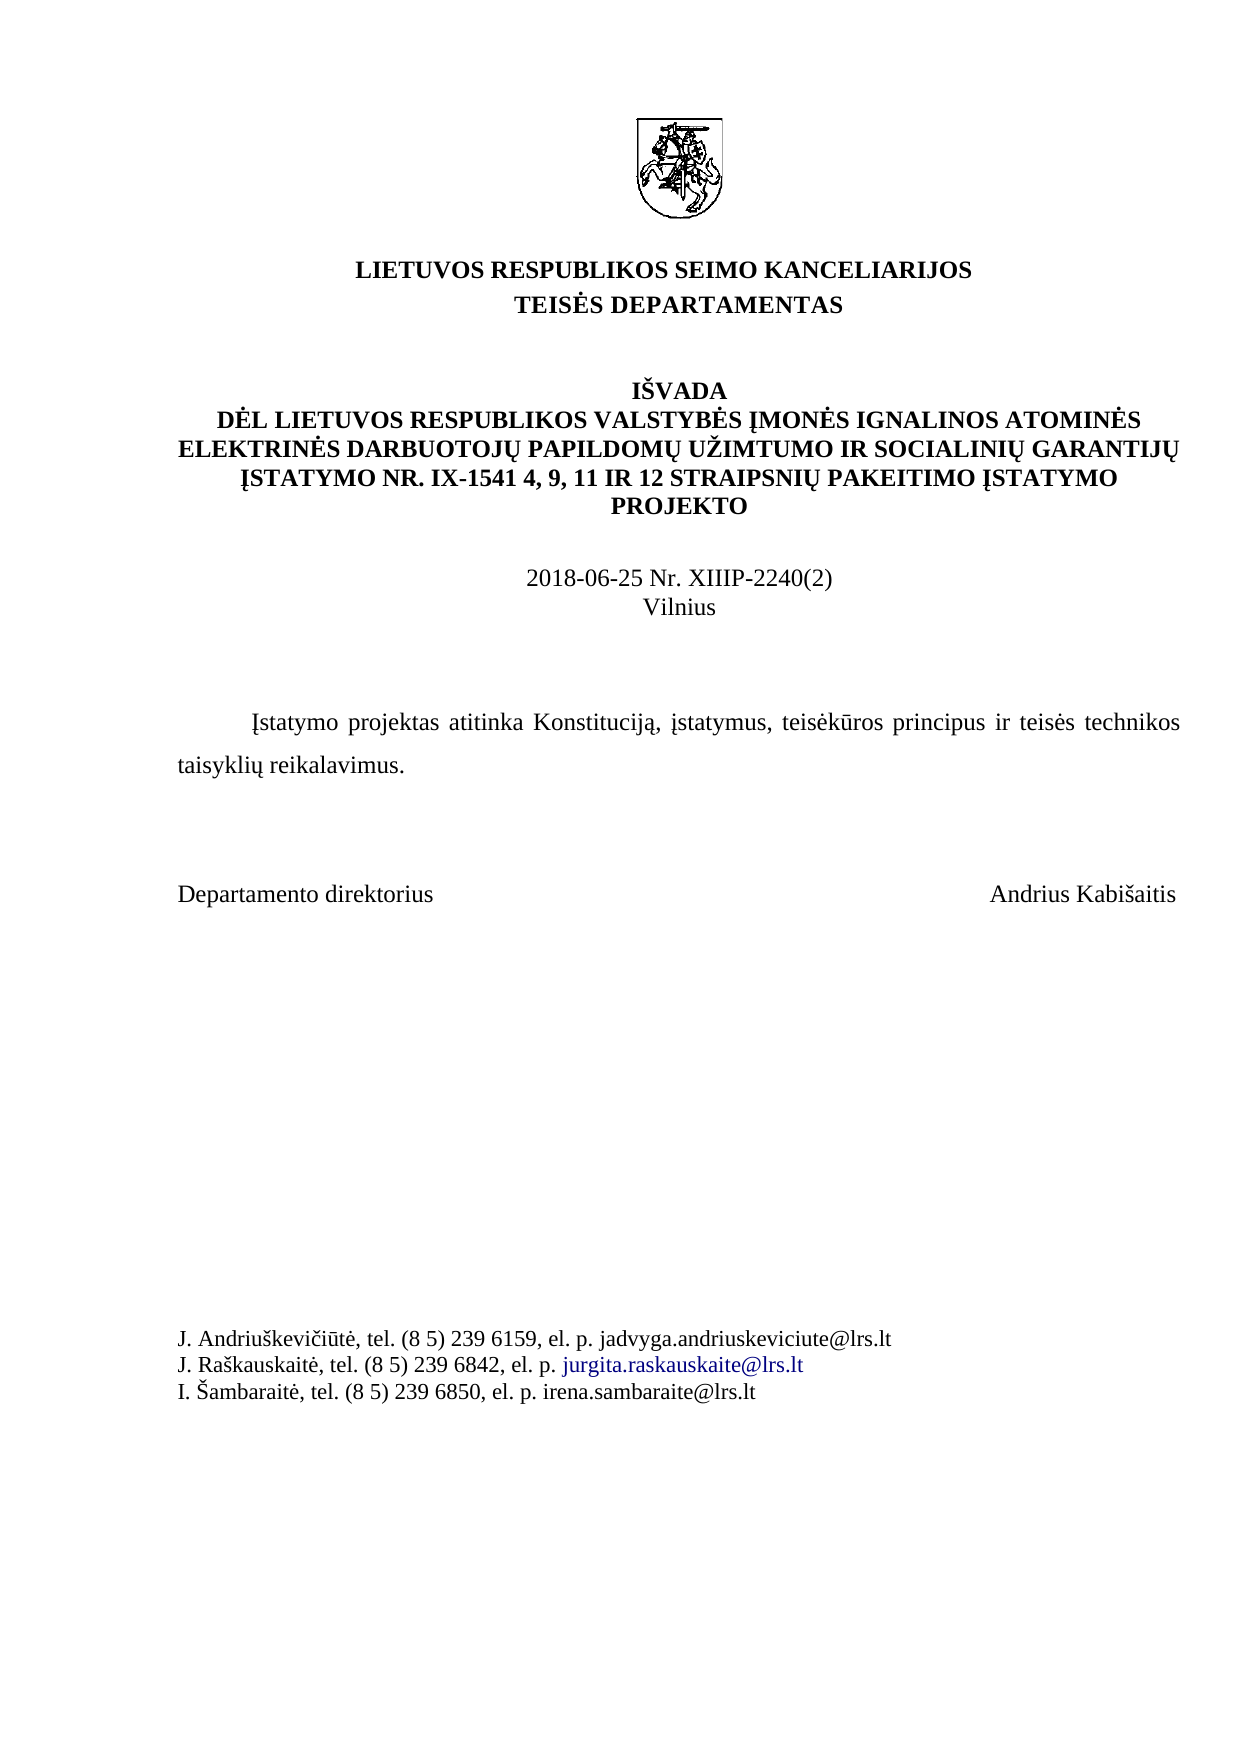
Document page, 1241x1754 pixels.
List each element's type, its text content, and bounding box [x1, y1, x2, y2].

text TEISĖS DEPARTAMENTAS [177, 290, 1180, 319]
text I. Šambaraitė, tel. (8 5) 239 6850, el. p. irena.sambaraite@lrs.lt [177, 1378, 1181, 1404]
text Vilnius [177, 592, 1181, 621]
text J. Andriuškevičiūtė, tel. (8 5) 239 6159, el. p. jadvyga.andriuskeviciute@lrs.lt [177, 1325, 1181, 1351]
text LIETUVOS RESPUBLIKOS SEIMO KANCELIARIJOS [177, 255, 1151, 284]
text J. Raškauskaitė, tel. (8 5) 239 6842, el. p. jurgita.raskauskaite@lrs.lt [177, 1351, 1181, 1378]
text IŠVADA [177, 376, 1181, 405]
text DĖL LIETUVOS RESPUBLIKOS VALSTYBĖS ĮMONĖS IGNALINOS ATOMINĖS ELEKTRINĖS DARBUOTOJŲ PAPILDOMŲ UŽIMTUMO IR SOCIALINIŲ GARANTIJŲ ĮSTATYMO NR. IX-1541 4, 9, 11 IR 12 STRAIPSNIŲ PAKEITIMO ĮSTATYMO PROJEKTO [177, 405, 1181, 520]
text 2018-06-25 Nr. XIIIP-2240(2) [177, 563, 1181, 592]
text Departamento direktorius Andrius Kabišaitis [177, 879, 1181, 908]
text Įstatymo projektas atitinka Konstituciją, įstatymus, teisėkūros principus ir teisės technikos taisyklių reikalavimus. [177, 707, 1181, 779]
